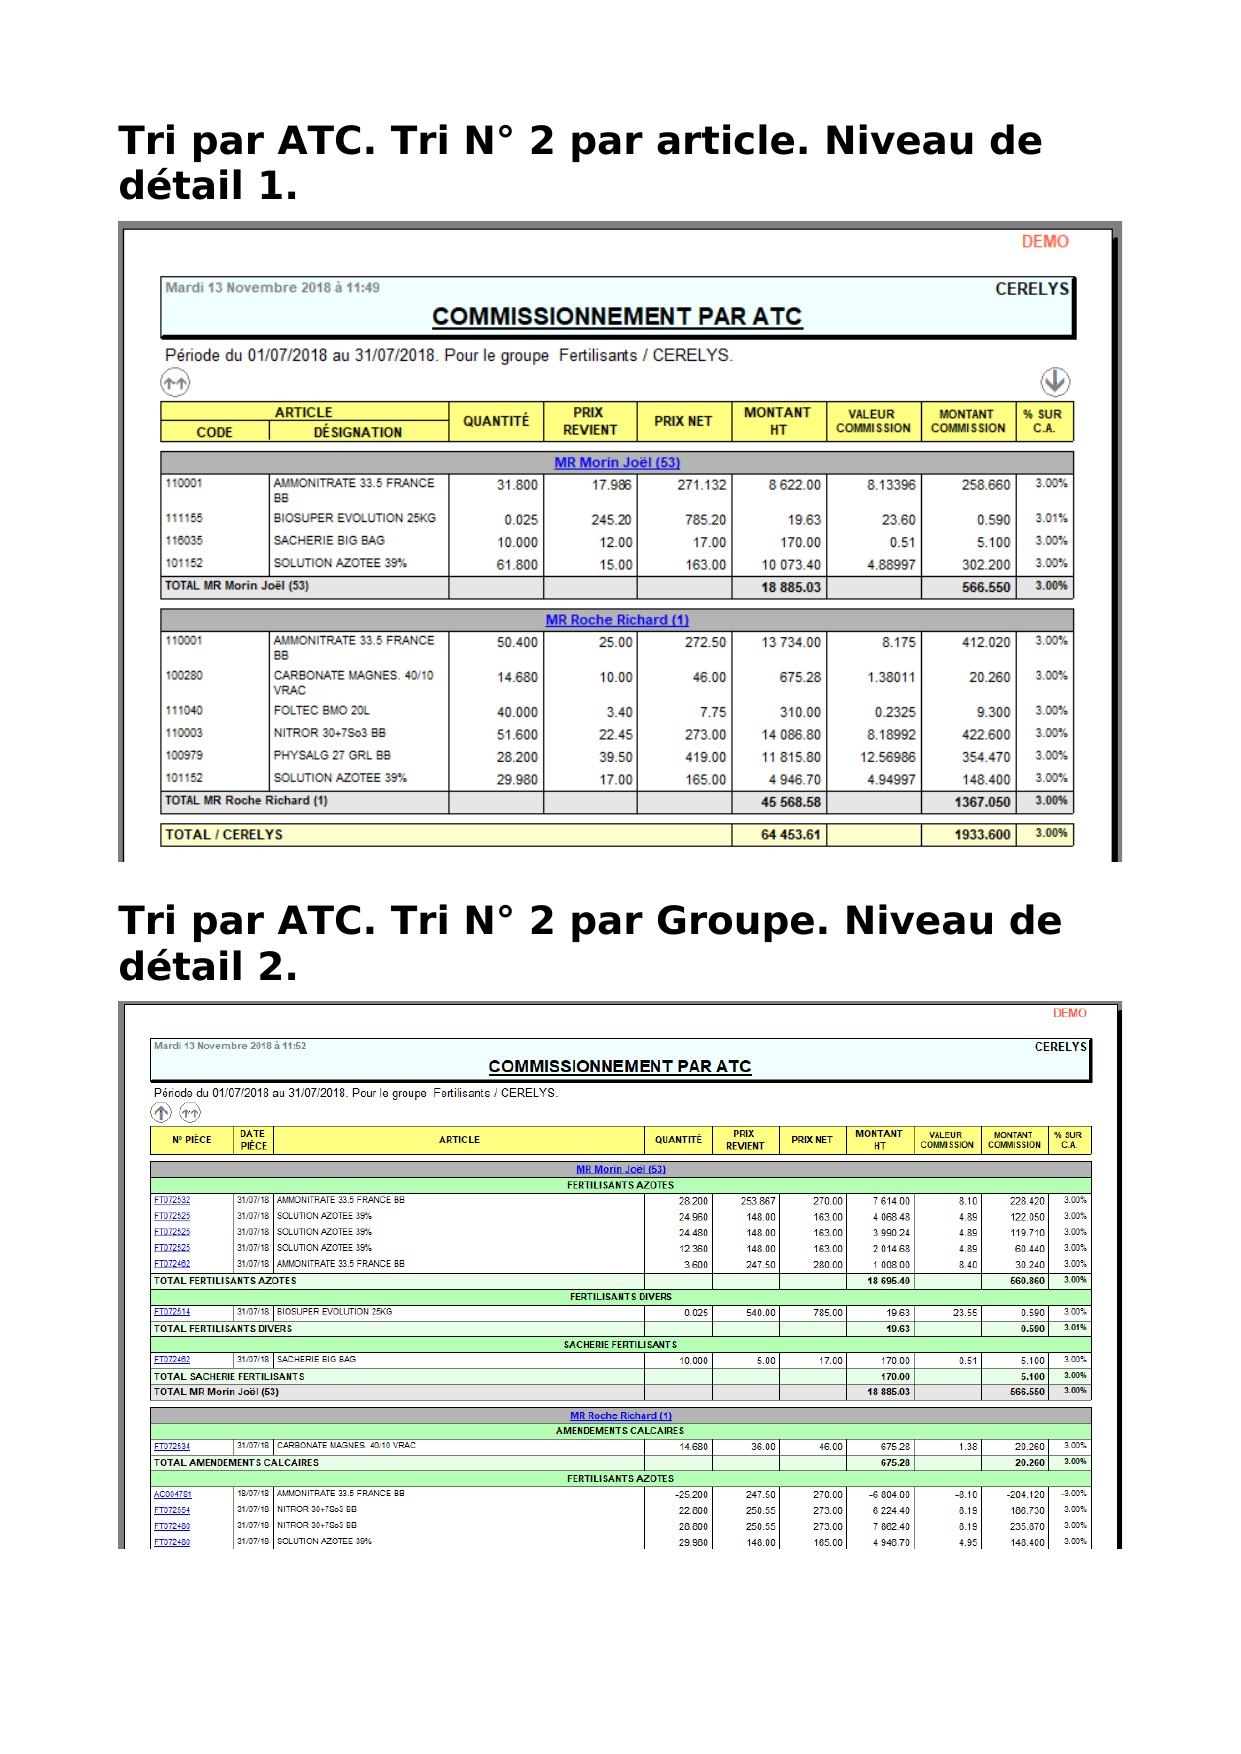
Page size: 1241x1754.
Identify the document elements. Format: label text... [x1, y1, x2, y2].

subtitle Tri par ATC. Tri N° 2 par Groupe. Niveau de détail 2. [118, 899, 1122, 989]
picture [118, 221, 1123, 862]
text [118, 1561, 1122, 1599]
subtitle Tri par ATC. Tri N° 2 par article. Niveau de détail 1. [118, 118, 1122, 208]
picture [118, 1001, 1123, 1549]
